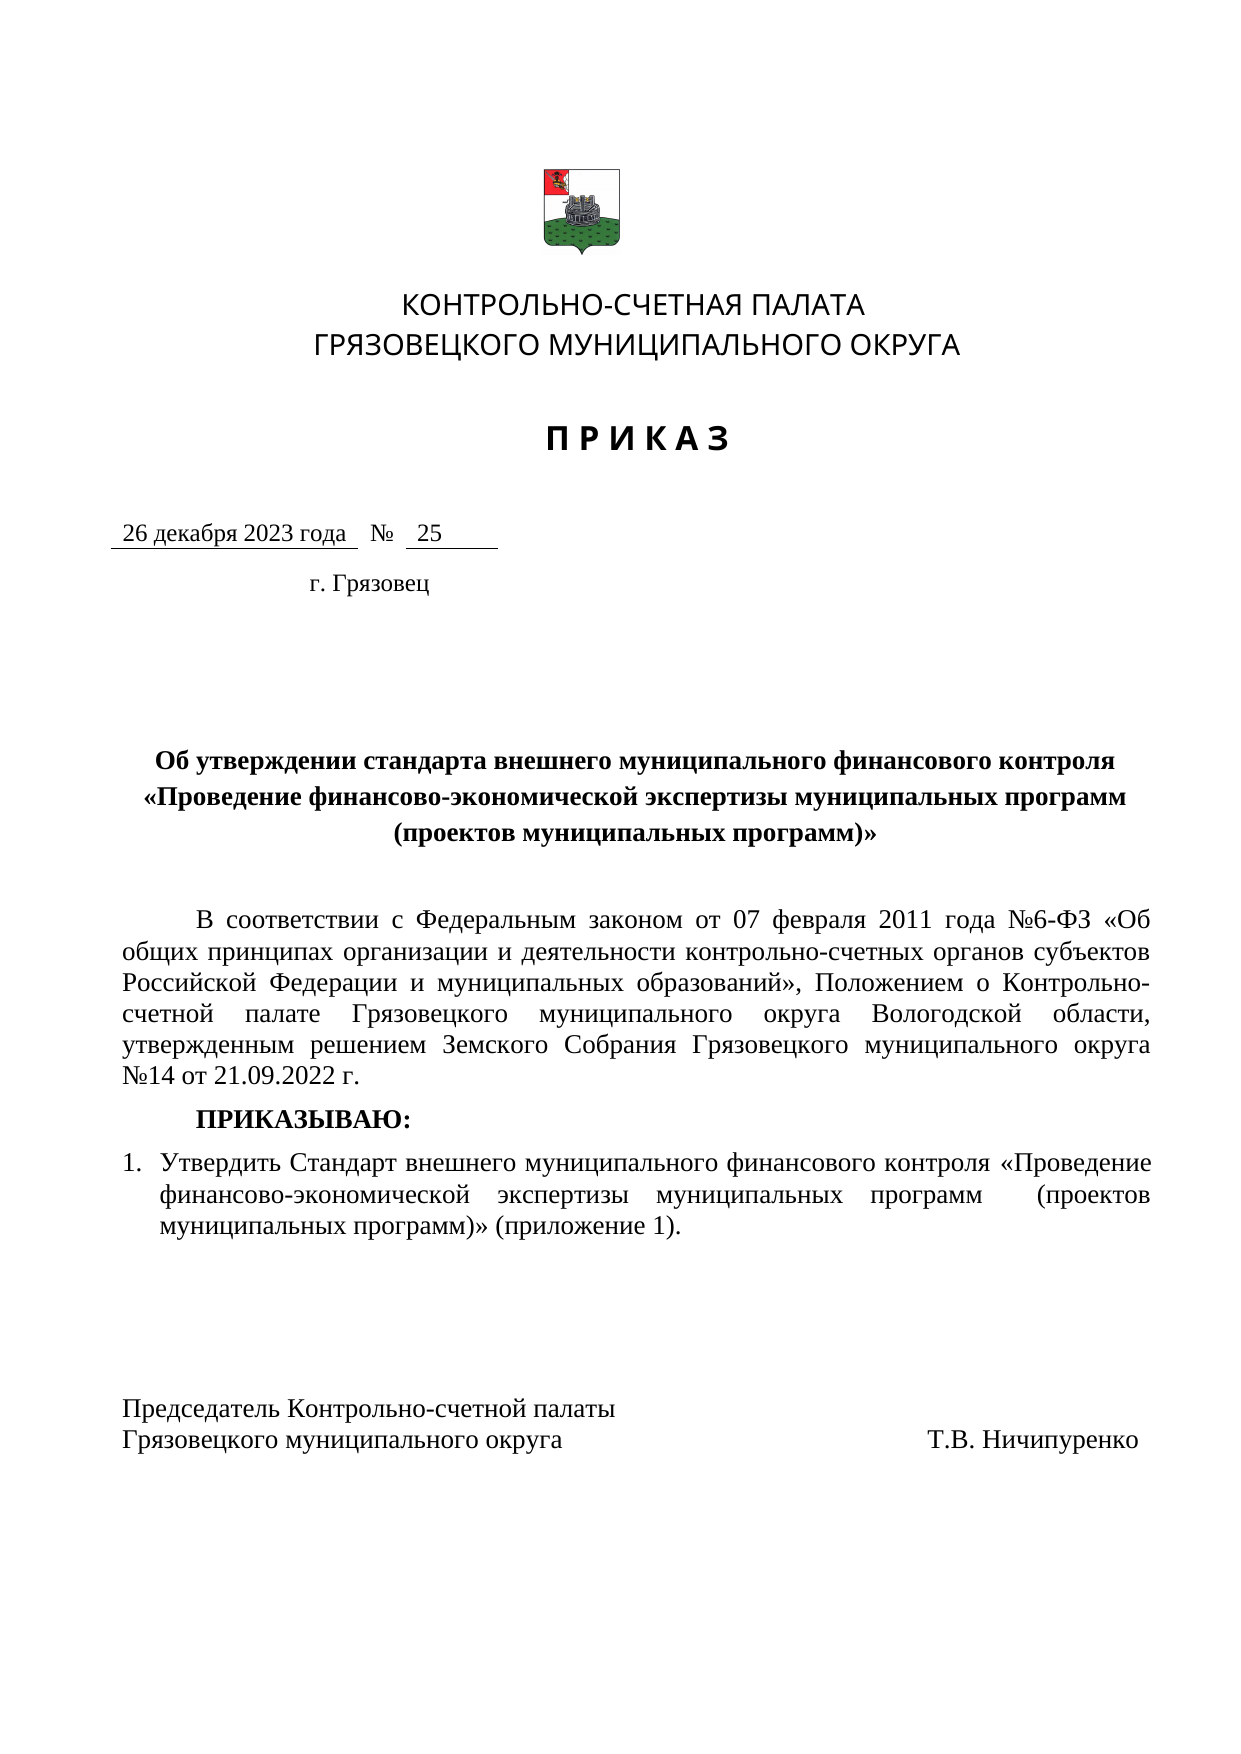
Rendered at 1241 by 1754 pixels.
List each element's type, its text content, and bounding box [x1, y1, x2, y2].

subtitle ГРЯЗОВЕЦКОГО МУНИЦИПАЛЬНОГО ОКРУГА [122, 324, 1152, 364]
text г. Грязовец [122, 568, 1152, 597]
list Утвердить Стандарт внешнего муниципального финансового контроля «Проведение финансово-экономической экспертизы муниципальных программ (проектов муниципальных программ)» (приложение 1). [122, 1147, 1152, 1240]
title Об утверждении стандарта внешнего муниципального финансового контроля «Проведение финансово-экономической экспертизы муниципальных программ (проектов муниципальных программ)» [122, 744, 1148, 847]
table_header 25 [406, 518, 498, 548]
text В соответствии с Федеральным законом от 07 февраля 2011 года №6-ФЗ «Об общих принципах организации и деятельности контрольно-счетных органов субъектов Российской Федерации и муниципальных образований», Положением о Контрольно-счетной палате Грязовецкого муниципального округа Вологодской области, утвержденным решением Земского Собрания Грязовецкого муниципального округа №14 от 21.09.2022 г. [122, 903, 1152, 1090]
text ПРИКАЗЫВАЮ: [122, 1103, 1152, 1134]
subtitle П Р И К А З [122, 415, 1152, 460]
text Грязовецкого муниципального округа Т.В. Ничипуренко [122, 1424, 1152, 1455]
table_header № [358, 518, 406, 548]
text Председатель Контрольно-счетной палаты [122, 1392, 1152, 1424]
subtitle КОНТРОЛЬНО-СЧЕТНАЯ ПАЛАТА [122, 284, 1152, 324]
table_header 26 декабря 2023 года [111, 518, 358, 548]
